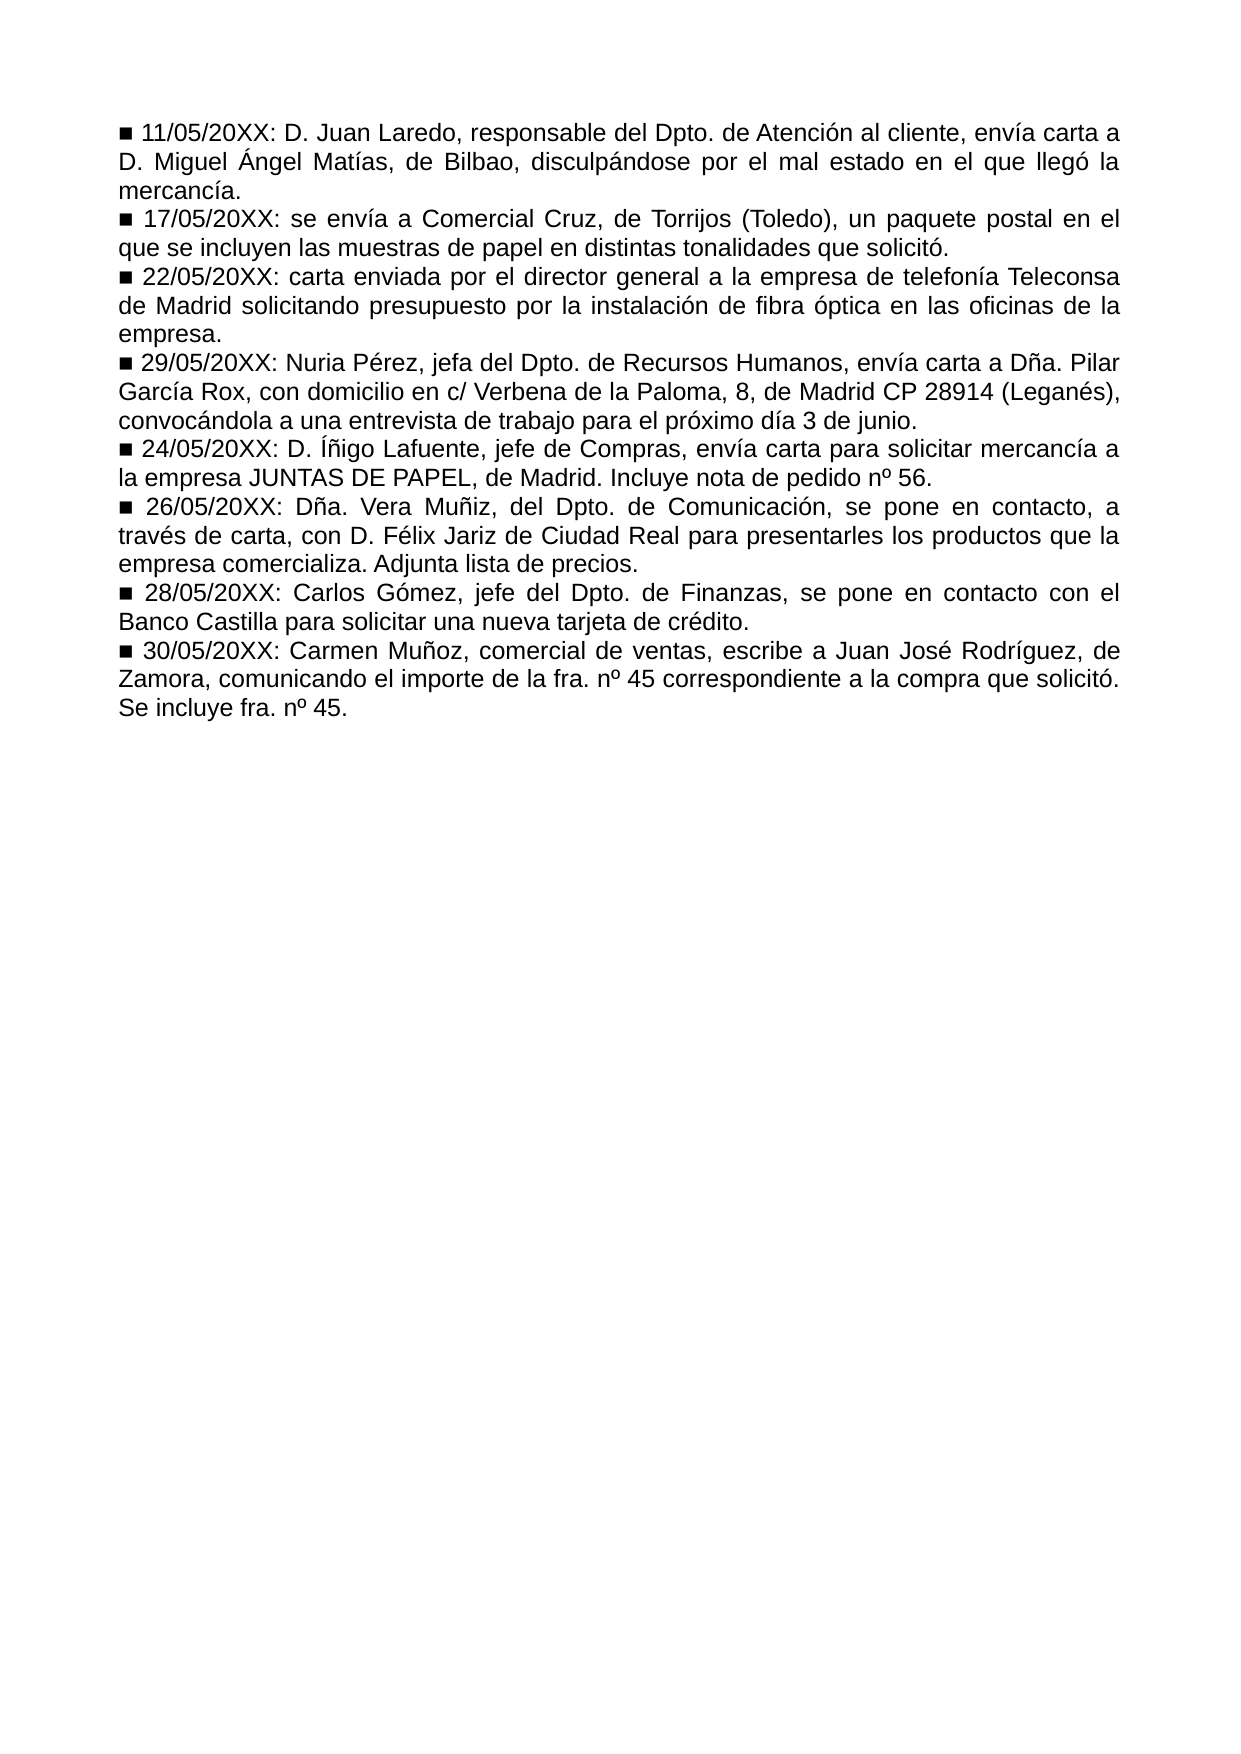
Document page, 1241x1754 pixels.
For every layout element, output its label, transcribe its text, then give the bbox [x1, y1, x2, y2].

text ■ 30/05/20XX: Carmen Muñoz, comercial de ventas, escribe a Juan José Rodríguez, de Zamora, comunicando el importe de la fra. nº 45 correspondiente a la compra que solicitó. Se incluye fra. nº 45. [118, 636, 1122, 722]
text ■ 26/05/20XX: Dña. Vera Muñiz, del Dpto. de Comunicación, se pone en contacto, a través de carta, con D. Félix Jariz de Ciudad Real para presentarles los productos que la empresa comercializa. Adjunta lista de precios. [118, 492, 1122, 578]
text ■ 28/05/20XX: Carlos Gómez, jefe del Dpto. de Finanzas, se pone en contacto con el Banco Castilla para solicitar una nueva tarjeta de crédito. [118, 578, 1122, 636]
text ■ 11/05/20XX: D. Juan Laredo, responsable del Dpto. de Atención al cliente, envía carta a D. Miguel Ángel Matías, de Bilbao, disculpándose por el mal estado en el que llegó la mercancía. [118, 118, 1122, 204]
text ■ 17/05/20XX: se envía a Comercial Cruz, de Torrijos (Toledo), un paquete postal en el que se incluyen las muestras de papel en distintas tonalidades que solicitó. [118, 204, 1122, 262]
text ■ 22/05/20XX: carta enviada por el director general a la empresa de telefonía Teleconsa de Madrid solicitando presupuesto por la instalación de fibra óptica en las oficinas de la empresa. [118, 262, 1122, 348]
text ■ 29/05/20XX: Nuria Pérez, jefa del Dpto. de Recursos Humanos, envía carta a Dña. Pilar García Rox, con domicilio en c/ Verbena de la Paloma, 8, de Madrid CP 28914 (Leganés), convocándola a una entrevista de trabajo para el próximo día 3 de junio. [118, 348, 1122, 434]
text ■ 24/05/20XX: D. Íñigo Lafuente, jefe de Compras, envía carta para solicitar mercancía a la empresa JUNTAS DE PAPEL, de Madrid. Incluye nota de pedido nº 56. [118, 434, 1122, 492]
